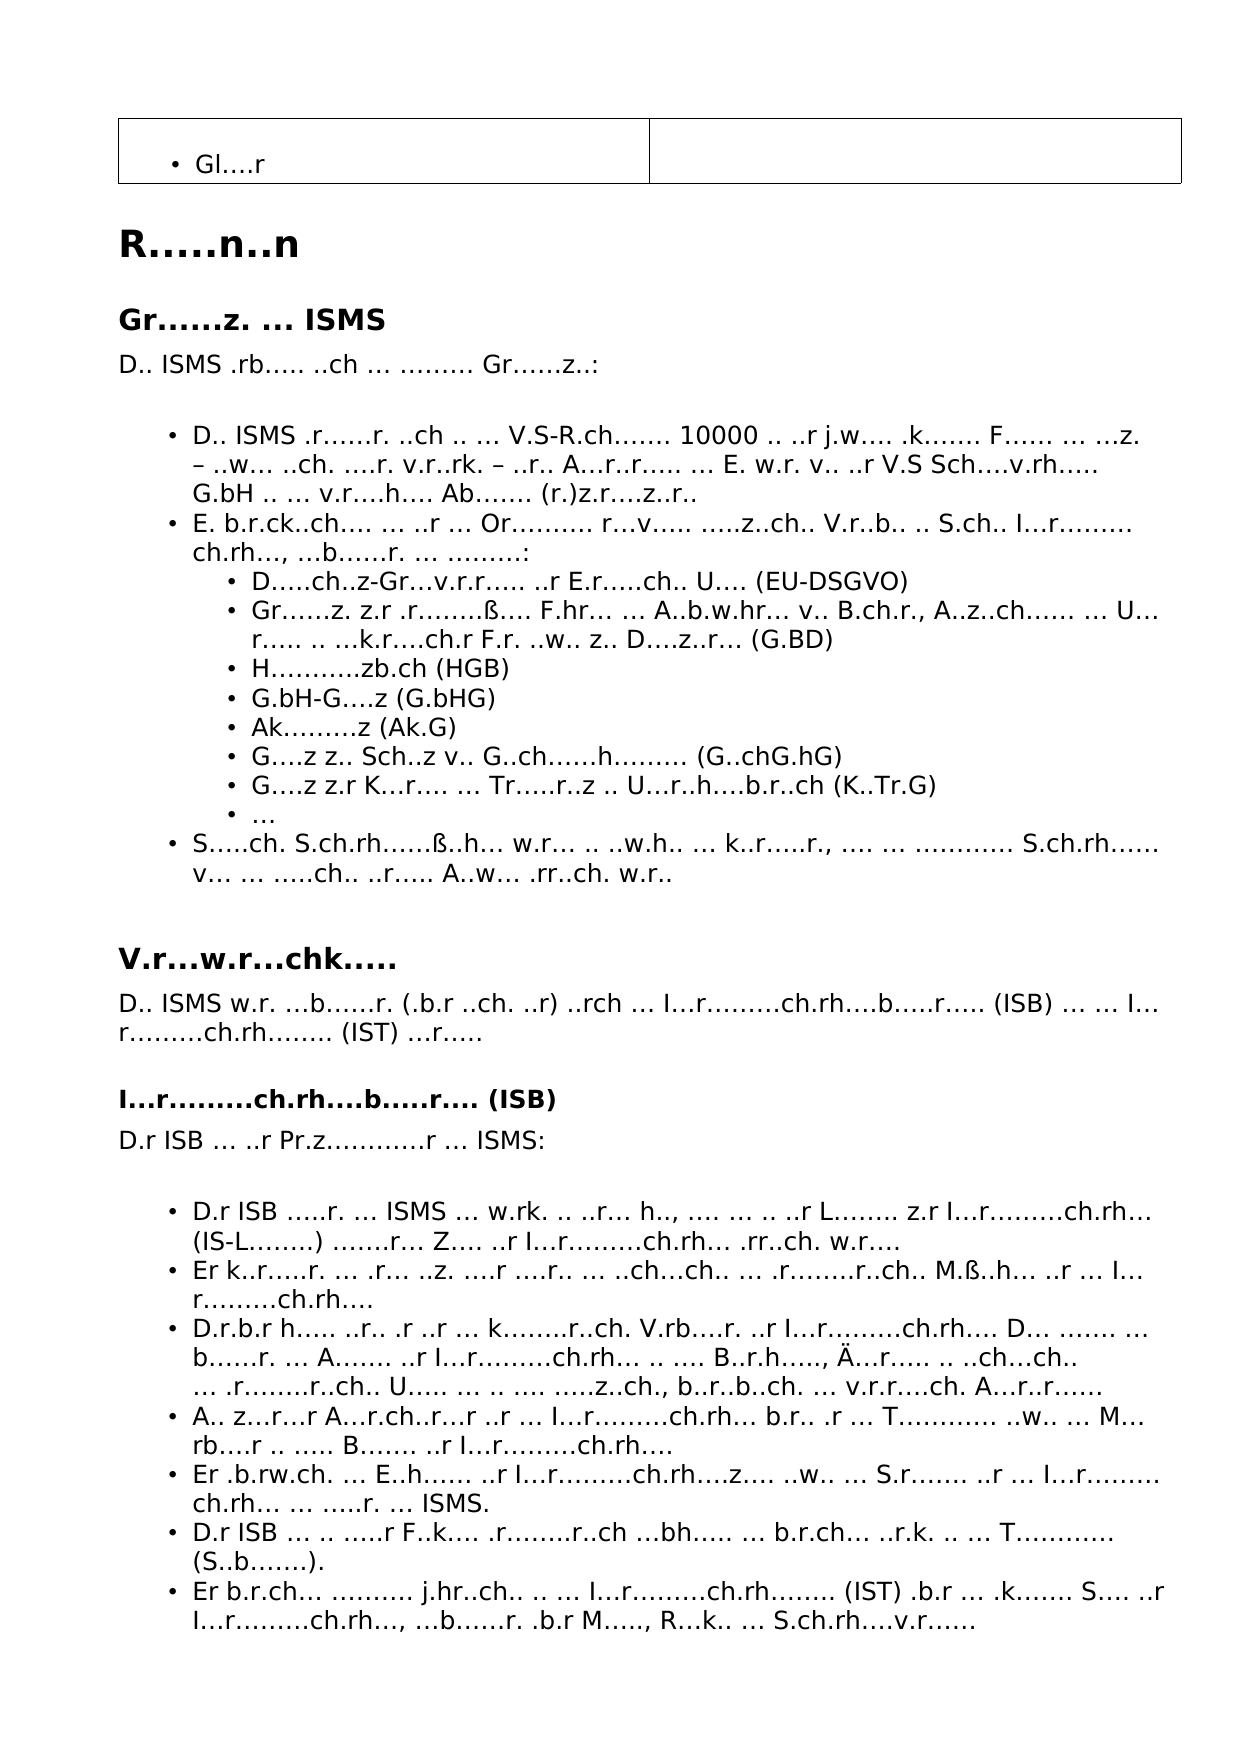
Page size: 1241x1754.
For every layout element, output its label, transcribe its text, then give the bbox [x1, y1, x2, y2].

list D.r ISB …..r. … ISMS … w.rk. .. ..r… h.., …. … .. ..r L…….. z.r I…r………ch.rh… (IS-L……..) …….r… Z…. ..r I…r………ch.rh… .rr..ch. w.r…. [177, 1198, 1181, 1256]
subtitle R.....n..n [118, 223, 1181, 266]
list D.r.b.r h….. ..r.. .r ..r … k……..r..ch. V.rb….r. ..r I…r………ch.rh…. D… ……. …b……r. … A……. ..r I…r………ch.rh… .. …. B..r.h….., Ä…r….. .. ..ch…ch.. … .r……..r..ch.. U….. … .. …. …..z..ch., b..r..b..ch. … v.r.r….ch. A…r..r…… [177, 1314, 1181, 1402]
subtitle I...r.........ch.rh....b.....r.... (ISB) [118, 1085, 1181, 1114]
list Er b.r.ch… ………. j.hr..ch.. .. … I…r………ch.rh…….. (IST) .b.r … .k……. S…. ..r I…r………ch.rh…, …b……r. .b.r M….., R…k.. … S.ch.rh….v.r…… [177, 1577, 1181, 1635]
list G.bH-G….z (G.bHG) [236, 684, 1181, 713]
text D.. ISMS w.r. …b……r. (.b.r ..ch. ..r) ..rch … I…r………ch.rh….b…..r….. (ISB) … … I…r………ch.rh…….. (IST) …r….. [118, 989, 1181, 1047]
text D.r ISB … ..r Pr.z…………r … ISMS: [118, 1126, 1181, 1156]
subtitle Gr......z. ... ISMS [118, 304, 1181, 338]
list … [236, 801, 1181, 830]
list G….z z.. Sch..z v.. G..ch……h……… (G..chG.hG) [236, 742, 1181, 771]
list E. b.r.ck..ch…. … ..r … Or………. r…v….. …..z..ch.. V.r..b.. .. S.ch.. I…r………ch.rh…, …b……r. … ………: [177, 509, 1181, 567]
list H………..zb.ch (HGB) [236, 655, 1181, 684]
list Ak………z (Ak.G) [236, 713, 1181, 742]
subtitle V.r...w.r...chk..... [118, 942, 1181, 976]
list D…..ch..z-Gr…v.r.r….. ..r E.r…..ch.. U…. (EU-DSGVO) [236, 567, 1181, 596]
list S…..ch. S.ch.rh……ß..h… w.r… .. ..w.h.. … k..r…..r., …. … ………… S.ch.rh……v… … …..ch.. ..r….. A..w… .rr..ch. w.r.. [177, 830, 1181, 888]
list Gr……z. z.r .r……..ß…. F.hr… … A..b.w.hr… v.. B.ch.r., A..z..ch…… … U…r….. .. …k.r….ch.r F.r. ..w.. z.. D….z..r… (G.BD) [236, 596, 1181, 655]
table_cell [650, 119, 1181, 183]
list Er .b.rw.ch. … E..h…… ..r I…r………ch.rh….z…. ..w.. … S.r……. ..r … I…r………ch.rh… … …..r. … ISMS. [177, 1460, 1181, 1518]
list G….z z.r K…r…. … Tr…..r..z .. U…r..h….b.r..ch (K..Tr.G) [236, 771, 1181, 801]
text D.. ISMS .rb….. ..ch … ……… Gr……z..: [118, 350, 1181, 379]
list D.. ISMS .r……r. ..ch .. … V.S-R.ch……. 10000 .. ..r j.w…. .k……. F…… … …z. – ..w… ..ch. ….r. v.r..rk. – ..r.. A…r..r….. … E. w.r. v.. ..r V.S Sch….v.rh….. G.bH .. … v.r….h…. Ab……. (r.)z.r….z..r.. [177, 421, 1181, 509]
list A.. z…r…r A…r.ch..r…r ..r … I…r………ch.rh… b.r.. .r … T………… ..w.. … M…rb….r .. ….. B……. ..r I…r………ch.rh…. [177, 1402, 1181, 1460]
table_cell D.. R.chtl.n.. v.rw…t .uf d.. folg.nd.n m.tg.lt.nd.n Unt.rl.g.n: Gl….r [119, 119, 649, 183]
list D.r ISB … .. …..r F..k…. .r……..r..ch …bh….. … b.r.ch… ..r.k. .. … T………… (S..b…….). [177, 1518, 1181, 1577]
list Er k..r…..r. … .r… ..z. ….r ….r.. … ..ch…ch.. … .r……..r..ch.. M.ß..h… ..r … I…r………ch.rh…. [177, 1256, 1181, 1314]
